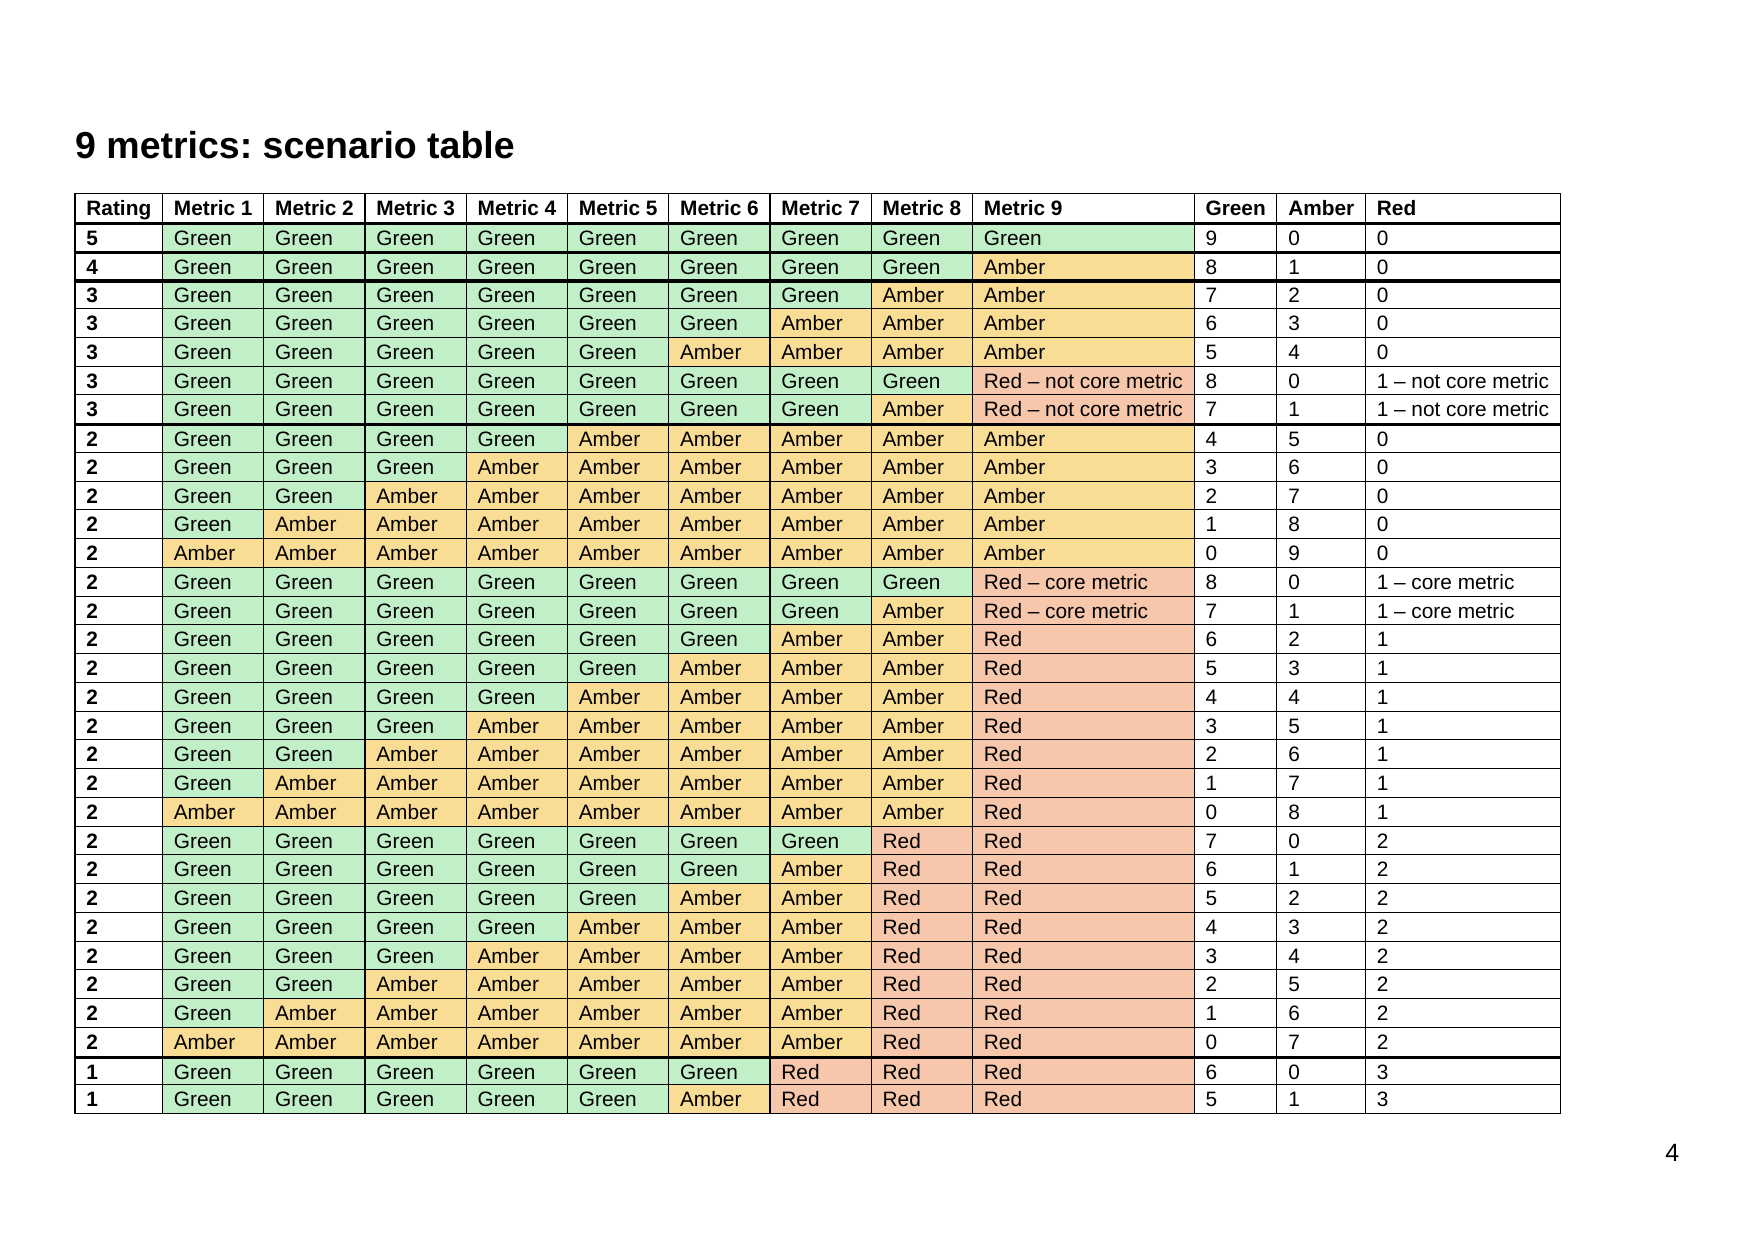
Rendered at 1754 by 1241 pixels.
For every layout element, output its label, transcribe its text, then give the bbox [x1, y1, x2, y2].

table_cell 0 [1366, 482, 1560, 509]
table_cell Green [568, 884, 668, 912]
table_cell 2 [1366, 999, 1560, 1027]
table_cell 2 [1366, 913, 1560, 941]
table_cell Green [771, 283, 871, 308]
table_cell Green [366, 367, 466, 394]
table_cell Red [872, 884, 972, 912]
table_cell Green [568, 1059, 668, 1084]
table_cell Green [771, 225, 871, 251]
table_cell Amber [467, 970, 567, 998]
table_cell Amber [973, 539, 1194, 567]
table_cell 2 [76, 999, 162, 1027]
table_header Metric 8 [872, 194, 972, 222]
table_cell Green [366, 225, 466, 251]
table_cell Amber [872, 539, 972, 567]
table_cell Red – not core metric [973, 367, 1194, 394]
table_cell Green [163, 999, 263, 1027]
table_cell 6 [1195, 625, 1276, 653]
table_cell Green [264, 426, 364, 452]
table_cell Amber [467, 539, 567, 567]
table_cell Amber [467, 712, 567, 739]
table_cell Amber [872, 654, 972, 682]
table_cell Amber [568, 683, 668, 711]
table_cell Red [771, 1059, 871, 1084]
table_cell 0 [1366, 283, 1560, 308]
table_cell Green [366, 683, 466, 711]
table_cell Green [568, 283, 668, 308]
table_cell Red [973, 769, 1194, 797]
table_cell 6 [1195, 1059, 1276, 1084]
table_cell Amber [872, 283, 972, 308]
table_cell 3 [76, 309, 162, 337]
table_cell Amber [771, 309, 871, 337]
table_cell 0 [1277, 1059, 1365, 1084]
table_cell Amber [467, 1028, 567, 1056]
table_cell 2 [76, 913, 162, 941]
table_cell Amber [973, 453, 1194, 481]
table_cell Red [872, 999, 972, 1027]
table_cell 3 [76, 367, 162, 394]
table_cell Red [872, 1085, 972, 1113]
table_cell Amber [872, 395, 972, 423]
table_cell Green [366, 942, 466, 969]
table_cell Green [467, 309, 567, 337]
table_cell 3 [1195, 453, 1276, 481]
table_cell Green [467, 683, 567, 711]
table_cell Green [163, 970, 263, 998]
table_cell Green [467, 367, 567, 394]
table_cell 0 [1366, 510, 1560, 538]
table_cell Amber [669, 426, 769, 452]
table_cell Amber [366, 999, 466, 1027]
table_cell Green [163, 913, 263, 941]
table_cell Amber [872, 309, 972, 337]
table_cell Amber [669, 884, 769, 912]
table_cell Red [973, 884, 1194, 912]
table_cell 6 [1195, 309, 1276, 337]
table_cell Green [669, 283, 769, 308]
table_cell Amber [568, 740, 668, 768]
table_cell Green [771, 367, 871, 394]
table_cell Red [973, 913, 1194, 941]
table_cell 2 [76, 654, 162, 682]
table_cell Amber [568, 798, 668, 826]
table_cell Amber [872, 683, 972, 711]
table_cell 3 [1366, 1059, 1560, 1084]
table_header Metric 5 [568, 194, 668, 222]
table_cell Green [467, 283, 567, 308]
table_cell Amber [669, 999, 769, 1027]
table_cell 2 [76, 539, 162, 567]
table_cell Green [771, 254, 871, 279]
table_cell 6 [1277, 740, 1365, 768]
table_header Metric 3 [366, 194, 466, 222]
table_cell Green [264, 913, 364, 941]
table_cell 5 [1195, 1085, 1276, 1113]
table_cell 0 [1195, 539, 1276, 567]
table_cell Amber [366, 970, 466, 998]
table_cell Green [163, 654, 263, 682]
table_cell Green [163, 568, 263, 596]
table_cell 0 [1366, 254, 1560, 279]
table_cell 1 [76, 1059, 162, 1084]
table_cell Green [163, 683, 263, 711]
table_cell Green [163, 712, 263, 739]
table_cell Green [669, 367, 769, 394]
table_cell 2 [76, 712, 162, 739]
table_cell Green [163, 426, 263, 452]
table_cell 1 [1277, 254, 1365, 279]
table_cell 1 [1195, 769, 1276, 797]
table_cell Amber [771, 654, 871, 682]
table_cell Red [973, 999, 1194, 1027]
table_cell Green [366, 453, 466, 481]
table_cell 5 [1277, 712, 1365, 739]
table_cell Amber [771, 510, 871, 538]
table_cell Green [467, 913, 567, 941]
table_cell Amber [568, 453, 668, 481]
table_cell 3 [1195, 942, 1276, 969]
table_cell 3 [1277, 309, 1365, 337]
table_cell 2 [76, 1028, 162, 1056]
table_cell Green [264, 740, 364, 768]
table_cell Green [264, 712, 364, 739]
table_cell Amber [771, 539, 871, 567]
table_cell Amber [568, 539, 668, 567]
table_cell Green [467, 254, 567, 279]
table_cell Amber [771, 970, 871, 998]
table_cell Green [568, 597, 668, 624]
table_cell Green [568, 625, 668, 653]
table_cell Green [872, 367, 972, 394]
table_cell Green [467, 225, 567, 251]
table_cell Amber [568, 769, 668, 797]
table_cell Green [669, 568, 769, 596]
table_cell 1 [1277, 597, 1365, 624]
table_cell Amber [264, 510, 364, 538]
table_cell Green [264, 654, 364, 682]
table_header Metric 7 [771, 194, 871, 222]
table_cell Amber [669, 683, 769, 711]
table_cell 7 [1277, 1028, 1365, 1056]
table_cell 7 [1195, 283, 1276, 308]
table_cell 4 [1277, 942, 1365, 969]
table_cell Amber [467, 482, 567, 509]
table_cell Amber [872, 453, 972, 481]
table_cell Green [771, 395, 871, 423]
table_cell Green [163, 254, 263, 279]
table_cell Amber [771, 683, 871, 711]
table_cell Amber [771, 338, 871, 366]
table_cell Amber [568, 970, 668, 998]
table_cell 2 [76, 482, 162, 509]
table_cell Amber [467, 453, 567, 481]
table_cell Green [872, 568, 972, 596]
table_cell 0 [1277, 225, 1365, 251]
table_cell Green [366, 1059, 466, 1084]
table_cell 0 [1277, 367, 1365, 394]
table_cell Amber [872, 625, 972, 653]
table_cell Amber [163, 1028, 263, 1056]
table_cell 1 [76, 1085, 162, 1113]
table_cell Amber [669, 913, 769, 941]
table_cell Green [163, 769, 263, 797]
table_cell Green [163, 395, 263, 423]
table_cell Green [669, 254, 769, 279]
table_cell Amber [669, 769, 769, 797]
table_cell Red [973, 798, 1194, 826]
table_cell Green [366, 654, 466, 682]
table_cell Amber [771, 625, 871, 653]
table_cell Amber [366, 510, 466, 538]
table_cell Green [568, 395, 668, 423]
table_cell Red [973, 625, 1194, 653]
table_cell Red [973, 740, 1194, 768]
table_cell 2 [1277, 884, 1365, 912]
table_cell Green [467, 1085, 567, 1113]
table_cell Amber [264, 798, 364, 826]
table_cell Amber [771, 999, 871, 1027]
table_cell Green [264, 970, 364, 998]
table_cell Green [568, 367, 668, 394]
table_cell 2 [76, 683, 162, 711]
table_cell Green [467, 395, 567, 423]
table_cell Amber [669, 970, 769, 998]
table_cell Green [771, 568, 871, 596]
table_cell Green [467, 426, 567, 452]
table_cell Red [973, 1028, 1194, 1056]
table_cell Green [163, 855, 263, 883]
table_cell Green [568, 568, 668, 596]
table_cell 3 [1195, 712, 1276, 739]
table_cell Green [467, 884, 567, 912]
table_cell Red [872, 913, 972, 941]
table_header Amber [1277, 194, 1365, 222]
table_cell 0 [1366, 453, 1560, 481]
table_cell 4 [1277, 683, 1365, 711]
table_cell 7 [1195, 827, 1276, 854]
table_cell Green [669, 625, 769, 653]
table_cell Green [264, 1085, 364, 1113]
table_cell Amber [568, 712, 668, 739]
table_cell Amber [973, 338, 1194, 366]
table_cell Amber [467, 999, 567, 1027]
table_cell Green [467, 597, 567, 624]
table_cell Red [973, 1059, 1194, 1084]
table_cell Amber [467, 769, 567, 797]
table_cell Amber [568, 999, 668, 1027]
table_cell 8 [1195, 568, 1276, 596]
table_cell Green [163, 1059, 263, 1084]
table_cell Amber [568, 510, 668, 538]
table_cell Red [973, 654, 1194, 682]
table_cell Green [163, 367, 263, 394]
table_cell 3 [76, 395, 162, 423]
table_cell Amber [771, 740, 871, 768]
table_cell Green [669, 855, 769, 883]
table_cell Green [163, 338, 263, 366]
table_cell Green [163, 597, 263, 624]
table_cell 2 [76, 426, 162, 452]
table_cell 2 [1277, 283, 1365, 308]
table_cell Amber [771, 798, 871, 826]
table_cell Red [973, 712, 1194, 739]
table_cell 3 [76, 338, 162, 366]
table_cell Green [163, 510, 263, 538]
table_header Rating [76, 194, 162, 222]
table_cell Amber [264, 539, 364, 567]
table_cell 5 [1277, 426, 1365, 452]
table_cell 6 [1195, 855, 1276, 883]
table_header Metric 1 [163, 194, 263, 222]
table_cell Green [366, 1085, 466, 1113]
table_cell Green [669, 395, 769, 423]
table_cell Green [366, 426, 466, 452]
table_cell Amber [264, 999, 364, 1027]
table_cell Amber [973, 426, 1194, 452]
table_cell Amber [467, 510, 567, 538]
table_cell Red [872, 970, 972, 998]
table_cell 9 [1277, 539, 1365, 567]
table_cell Green [568, 225, 668, 251]
table_cell Amber [366, 769, 466, 797]
table_cell Green [568, 1085, 668, 1113]
table_cell Green [264, 683, 364, 711]
table_cell 1 [1195, 999, 1276, 1027]
table_cell 1 [1366, 625, 1560, 653]
table_cell 2 [76, 597, 162, 624]
table_cell Amber [771, 769, 871, 797]
table_cell 1 – not core metric [1366, 367, 1560, 394]
table_cell Red [973, 683, 1194, 711]
table_cell Red [973, 827, 1194, 854]
table_cell Green [163, 453, 263, 481]
table_cell Amber [973, 309, 1194, 337]
table_cell Green [366, 254, 466, 279]
table_cell Green [568, 338, 668, 366]
table_cell 5 [1195, 884, 1276, 912]
table_cell Amber [669, 482, 769, 509]
table_cell Amber [467, 942, 567, 969]
table_cell Amber [669, 1085, 769, 1113]
table_cell Amber [669, 798, 769, 826]
table_cell 1 [1366, 654, 1560, 682]
table_cell Green [568, 855, 668, 883]
table_cell Amber [366, 740, 466, 768]
table_cell 1 – core metric [1366, 568, 1560, 596]
table_cell Green [366, 913, 466, 941]
table_cell Green [264, 367, 364, 394]
table_cell Red [771, 1085, 871, 1113]
table_cell Green [467, 827, 567, 854]
table_cell 6 [1277, 999, 1365, 1027]
table_cell Amber [973, 510, 1194, 538]
table_cell Amber [669, 654, 769, 682]
table_cell Amber [366, 482, 466, 509]
table_cell 7 [1277, 769, 1365, 797]
table_cell Amber [669, 942, 769, 969]
table_cell Amber [669, 740, 769, 768]
table_cell Amber [669, 1028, 769, 1056]
table_cell 2 [1366, 942, 1560, 969]
table_cell Green [264, 283, 364, 308]
table_cell Amber [163, 798, 263, 826]
table_header Green [1195, 194, 1276, 222]
table_cell Green [568, 309, 668, 337]
table_cell 8 [1277, 510, 1365, 538]
table_cell Amber [568, 482, 668, 509]
table_cell Green [264, 254, 364, 279]
table_cell 3 [1277, 654, 1365, 682]
table_cell 0 [1277, 827, 1365, 854]
table_cell Green [264, 482, 364, 509]
table_cell 7 [1195, 597, 1276, 624]
table_cell Green [264, 1059, 364, 1084]
table_cell Amber [771, 712, 871, 739]
table_cell 8 [1195, 254, 1276, 279]
table_cell Red [973, 855, 1194, 883]
table_cell 2 [76, 827, 162, 854]
table_cell Green [366, 568, 466, 596]
table_cell 1 [1366, 798, 1560, 826]
table_cell Green [973, 225, 1194, 251]
table_cell Green [467, 855, 567, 883]
table_cell Amber [973, 482, 1194, 509]
table_cell Green [568, 654, 668, 682]
table_cell Green [872, 254, 972, 279]
table_cell 2 [1195, 740, 1276, 768]
table_cell Red [973, 942, 1194, 969]
table_cell Amber [669, 539, 769, 567]
table_cell Amber [771, 855, 871, 883]
table_cell Green [467, 654, 567, 682]
table_cell Green [467, 625, 567, 653]
table_cell Green [264, 568, 364, 596]
table_cell Green [163, 942, 263, 969]
table_cell 2 [1366, 970, 1560, 998]
table_cell Amber [872, 510, 972, 538]
table_cell Amber [771, 913, 871, 941]
table_cell Green [264, 395, 364, 423]
table_cell 2 [76, 942, 162, 969]
table_cell 6 [1277, 453, 1365, 481]
table_cell 5 [1277, 970, 1365, 998]
table_cell 1 [1277, 395, 1365, 423]
table_cell Amber [771, 1028, 871, 1056]
table_cell Green [163, 740, 263, 768]
table_cell 2 [1366, 855, 1560, 883]
table_cell 8 [1277, 798, 1365, 826]
table_cell Red [872, 942, 972, 969]
table_cell 1 [1195, 510, 1276, 538]
table_cell 0 [1366, 338, 1560, 366]
table_cell Amber [872, 426, 972, 452]
table_cell Amber [568, 1028, 668, 1056]
table_cell 2 [76, 625, 162, 653]
table_cell 2 [76, 884, 162, 912]
table_cell 9 [1195, 225, 1276, 251]
table_cell Green [669, 597, 769, 624]
table_cell Amber [872, 769, 972, 797]
table_cell Amber [973, 254, 1194, 279]
table_cell Green [163, 482, 263, 509]
table_cell Red [872, 827, 972, 854]
table_cell 0 [1277, 568, 1365, 596]
table_cell 2 [76, 510, 162, 538]
table_cell Amber [973, 283, 1194, 308]
table_cell 1 [1366, 712, 1560, 739]
table_header Metric 6 [669, 194, 769, 222]
table_cell 1 – core metric [1366, 597, 1560, 624]
table_cell Red – not core metric [973, 395, 1194, 423]
table_cell Red – core metric [973, 568, 1194, 596]
table_cell Green [264, 827, 364, 854]
table_cell Red [872, 855, 972, 883]
table_cell Red – core metric [973, 597, 1194, 624]
table_cell 2 [1366, 827, 1560, 854]
table_cell Amber [872, 798, 972, 826]
table_cell Green [163, 309, 263, 337]
table_cell 0 [1195, 798, 1276, 826]
table_cell Amber [872, 712, 972, 739]
table_cell 3 [76, 283, 162, 308]
table_cell Green [264, 884, 364, 912]
table_cell 3 [1277, 913, 1365, 941]
table_cell Red [872, 1059, 972, 1084]
table_cell Green [467, 338, 567, 366]
table_cell 0 [1366, 309, 1560, 337]
table_cell Amber [366, 539, 466, 567]
table_cell 1 [1366, 683, 1560, 711]
table_cell 0 [1195, 1028, 1276, 1056]
table_cell Green [669, 1059, 769, 1084]
table_cell Amber [872, 338, 972, 366]
table_cell 0 [1366, 225, 1560, 251]
table_cell 2 [1277, 625, 1365, 653]
table_cell Amber [669, 338, 769, 366]
table_cell 2 [76, 798, 162, 826]
table_cell 2 [76, 769, 162, 797]
table_cell Red [872, 1028, 972, 1056]
table_cell Amber [872, 482, 972, 509]
table_cell Green [669, 225, 769, 251]
table_cell 5 [1195, 338, 1276, 366]
table_cell Amber [568, 426, 668, 452]
table_cell Green [366, 338, 466, 366]
table_cell Green [568, 827, 668, 854]
table_cell Green [366, 625, 466, 653]
table_cell Amber [264, 769, 364, 797]
table_cell Green [264, 942, 364, 969]
table_cell 2 [76, 970, 162, 998]
table_cell Green [163, 827, 263, 854]
table_cell Green [366, 597, 466, 624]
table_cell Green [264, 625, 364, 653]
table_cell 2 [1366, 884, 1560, 912]
table_cell Green [366, 283, 466, 308]
table_cell Green [771, 597, 871, 624]
table_cell Red [973, 970, 1194, 998]
table_cell 2 [76, 740, 162, 768]
table_cell Green [163, 1085, 263, 1113]
table_cell Green [163, 225, 263, 251]
table_cell 7 [1195, 395, 1276, 423]
table_cell 2 [76, 453, 162, 481]
table_cell Amber [366, 1028, 466, 1056]
table_header Metric 4 [467, 194, 567, 222]
table_cell 1 [1277, 855, 1365, 883]
table_cell Green [669, 827, 769, 854]
table_cell Green [366, 827, 466, 854]
table_cell 5 [1195, 654, 1276, 682]
table_header Metric 9 [973, 194, 1194, 222]
table_cell Amber [771, 453, 871, 481]
table_cell Green [366, 884, 466, 912]
table_cell Green [264, 225, 364, 251]
table_cell Amber [568, 942, 668, 969]
table_cell 1 [1366, 769, 1560, 797]
table_cell 3 [1366, 1085, 1560, 1113]
table_cell Green [771, 827, 871, 854]
table_cell Amber [467, 798, 567, 826]
table_cell Amber [467, 740, 567, 768]
table_cell Amber [771, 426, 871, 452]
table_cell Amber [163, 539, 263, 567]
table_cell 1 – not core metric [1366, 395, 1560, 423]
table_cell 5 [76, 225, 162, 251]
table_cell 2 [1366, 1028, 1560, 1056]
table_cell Green [366, 855, 466, 883]
table_cell Green [264, 309, 364, 337]
table_cell Green [366, 395, 466, 423]
table_cell Green [163, 283, 263, 308]
table_cell Green [366, 712, 466, 739]
table_cell Amber [568, 913, 668, 941]
table_cell Green [264, 597, 364, 624]
table_cell Green [669, 309, 769, 337]
table_cell Green [467, 568, 567, 596]
table_cell Amber [669, 510, 769, 538]
table_cell 0 [1366, 539, 1560, 567]
table_cell Green [264, 855, 364, 883]
table_cell Amber [771, 482, 871, 509]
table_cell 1 [1277, 1085, 1365, 1113]
table_cell 2 [1195, 970, 1276, 998]
table_cell 4 [76, 254, 162, 279]
table_cell Amber [771, 942, 871, 969]
table_cell 0 [1366, 426, 1560, 452]
table_cell Green [467, 1059, 567, 1084]
table_cell Red [973, 1085, 1194, 1113]
table_cell Amber [264, 1028, 364, 1056]
table_cell 2 [76, 568, 162, 596]
table_cell Green [264, 338, 364, 366]
table_cell Green [163, 625, 263, 653]
table_cell Amber [366, 798, 466, 826]
table_cell Green [568, 254, 668, 279]
table_cell Green [872, 225, 972, 251]
table_header Metric 2 [264, 194, 364, 222]
table_cell 4 [1195, 683, 1276, 711]
table_cell 2 [76, 855, 162, 883]
table_cell Green [366, 309, 466, 337]
table_header Red [1366, 194, 1560, 222]
table_cell Amber [669, 712, 769, 739]
table_cell 4 [1195, 913, 1276, 941]
table_cell Amber [872, 597, 972, 624]
table_cell 2 [1195, 482, 1276, 509]
table_cell 4 [1195, 426, 1276, 452]
table_cell Green [163, 884, 263, 912]
table_cell Amber [771, 884, 871, 912]
table_cell 1 [1366, 740, 1560, 768]
subtitle 9 metrics: scenario table [75, 124, 1679, 167]
table_cell 7 [1277, 482, 1365, 509]
table_cell Amber [872, 740, 972, 768]
table_cell Amber [669, 453, 769, 481]
table_cell Green [264, 453, 364, 481]
table_cell 8 [1195, 367, 1276, 394]
table_cell 4 [1277, 338, 1365, 366]
